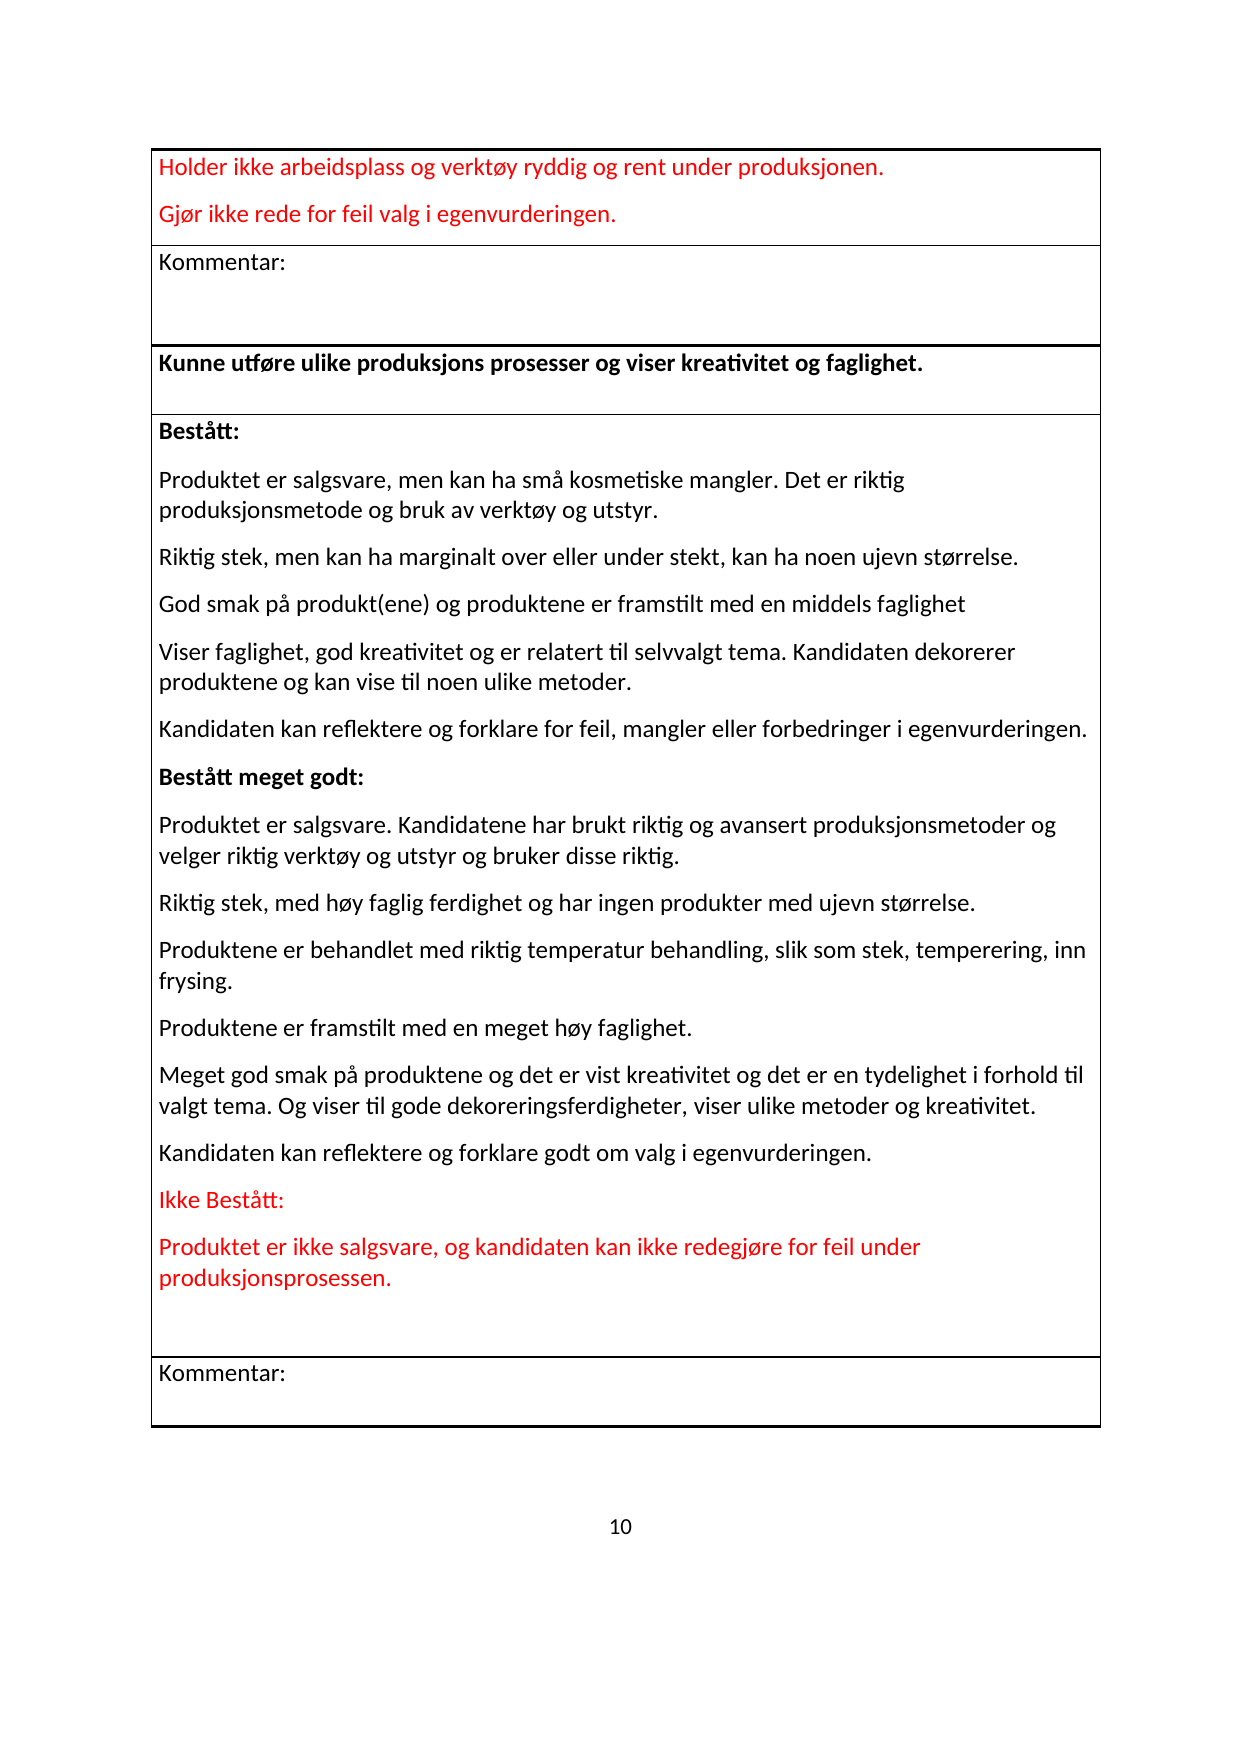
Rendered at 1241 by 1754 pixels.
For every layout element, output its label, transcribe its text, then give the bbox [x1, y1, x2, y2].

table_cell Kunne utføre ulike produksjons prosesser og viser kreativitet og faglighet. [152, 347, 1100, 414]
table_cell Holder ikke arbeidsplass og verktøy ryddig og rent under produksjonen. Gjør ikke rede for feil valg i egenvurderingen. [152, 151, 1100, 245]
table_cell Kommentar: [152, 246, 1100, 344]
table_cell Bestått: Produktet er salgsvare, men kan ha små kosmetiske mangler. Det er riktig produksjonsmetode og bruk av verktøy og utstyr. Riktig stek, men kan ha marginalt over eller under stekt, kan ha noen ujevn størrelse. God smak på produkt(ene) og produktene er framstilt med en middels faglighet Viser faglighet, god kreativitet og er relatert til selvvalgt tema. Kandidaten dekorerer produktene og kan vise til noen ulike metoder. Kandidaten kan reflektere og forklare for feil, mangler eller forbedringer i egenvurderingen. Bestått meget godt: Produktet er salgsvare. Kandidatene har brukt riktig og avansert produksjonsmetoder og velger riktig verktøy og utstyr og bruker disse riktig. Riktig stek, med høy faglig ferdighet og har ingen produkter med ujevn størrelse. Produktene er behandlet med riktig temperatur behandling, slik som stek, temperering, inn frysing. Produktene er framstilt med en meget høy faglighet. Meget god smak på produktene og det er vist kreativitet og det er en tydelighet i forhold til valgt tema. Og viser til gode dekoreringsferdigheter, viser ulike metoder og kreativitet. Kandidaten kan reflektere og forklare godt om valg i egenvurderingen. Ikke Bestått: Produktet er ikke salgsvare, og kandidaten kan ikke redegjøre for feil under produksjonsprosessen. [152, 415, 1100, 1356]
table_cell Kommentar: [152, 1358, 1100, 1425]
